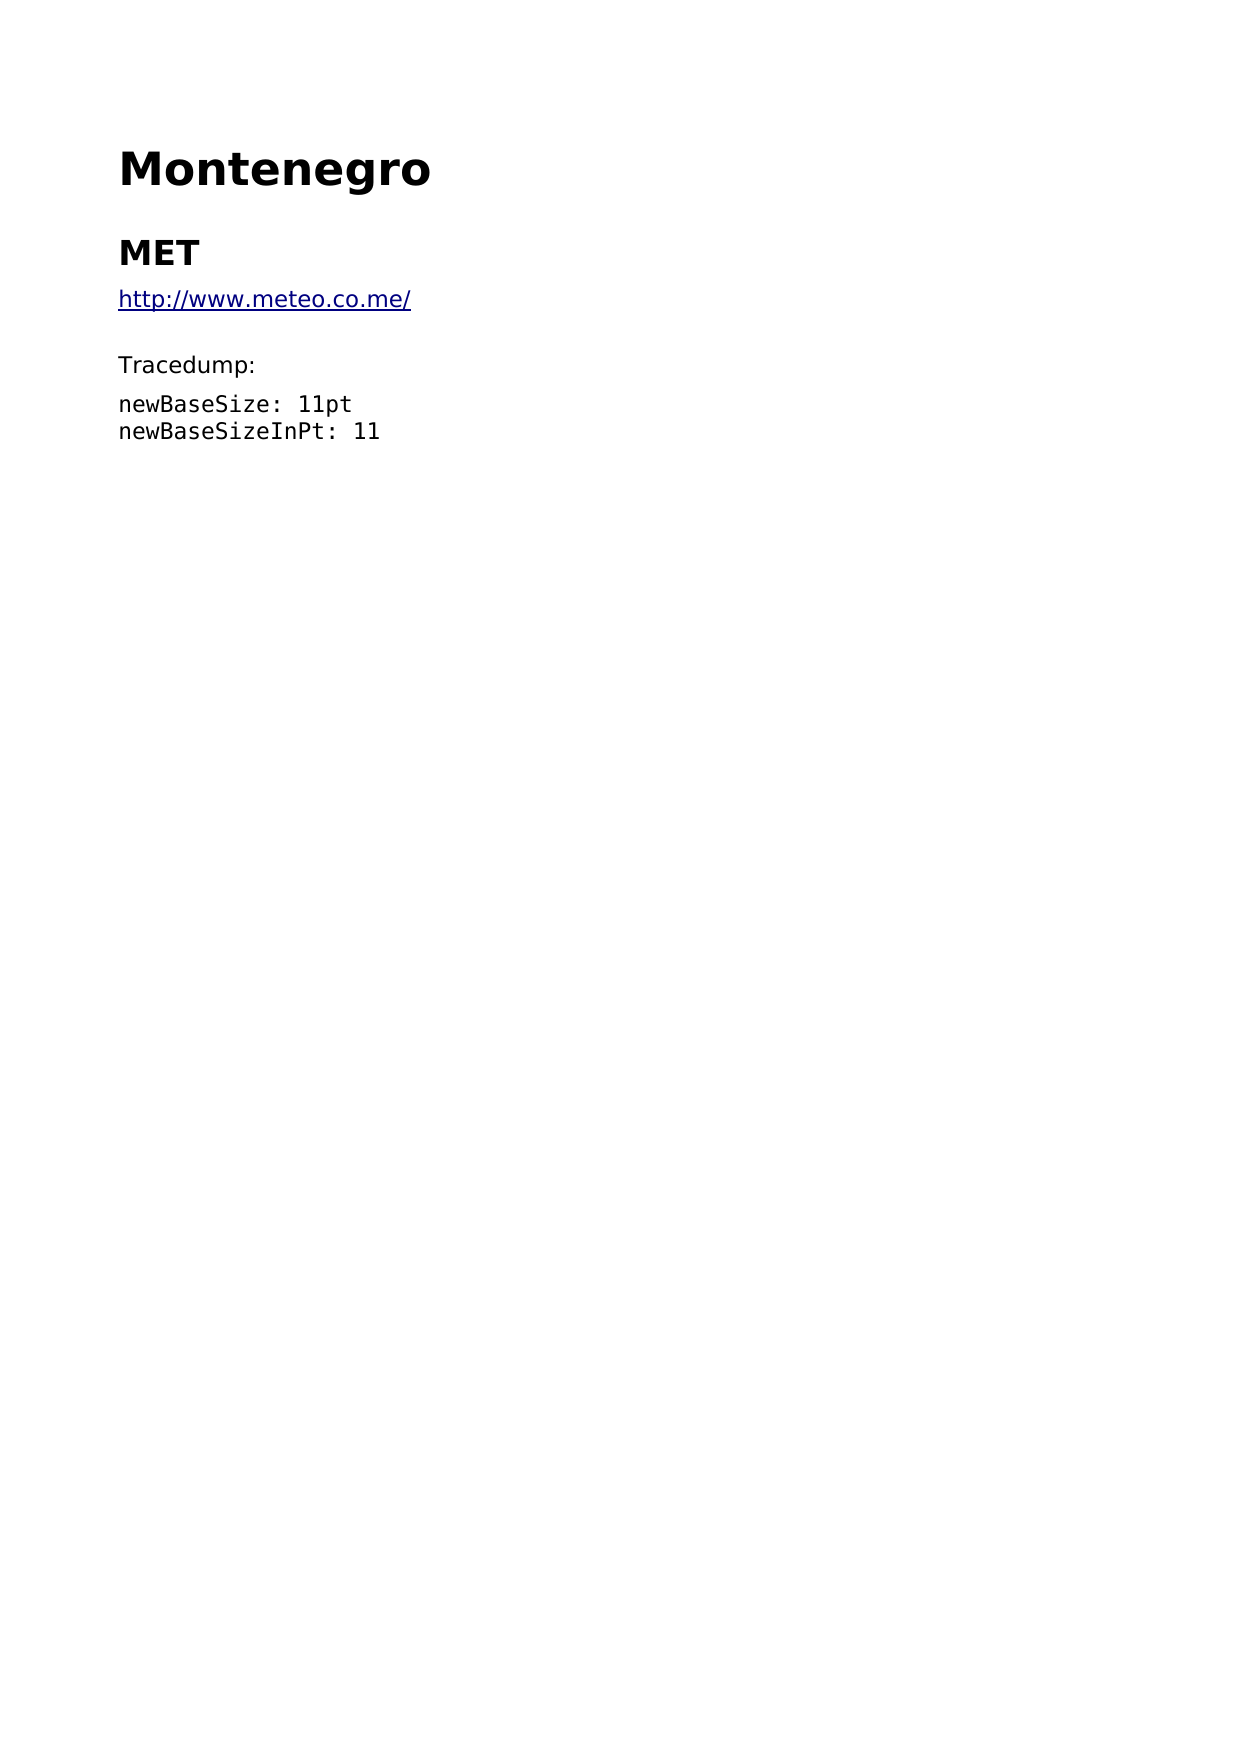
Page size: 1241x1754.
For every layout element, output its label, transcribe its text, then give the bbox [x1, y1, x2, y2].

subtitle MET [118, 234, 1122, 274]
text newBaseSize: 11pt newBaseSizeInPt: 11 [118, 391, 1122, 445]
text http://www.meteo.co.me/ [118, 286, 1122, 313]
subtitle Montenegro [118, 143, 1122, 196]
text Tracedump: [118, 326, 1122, 379]
